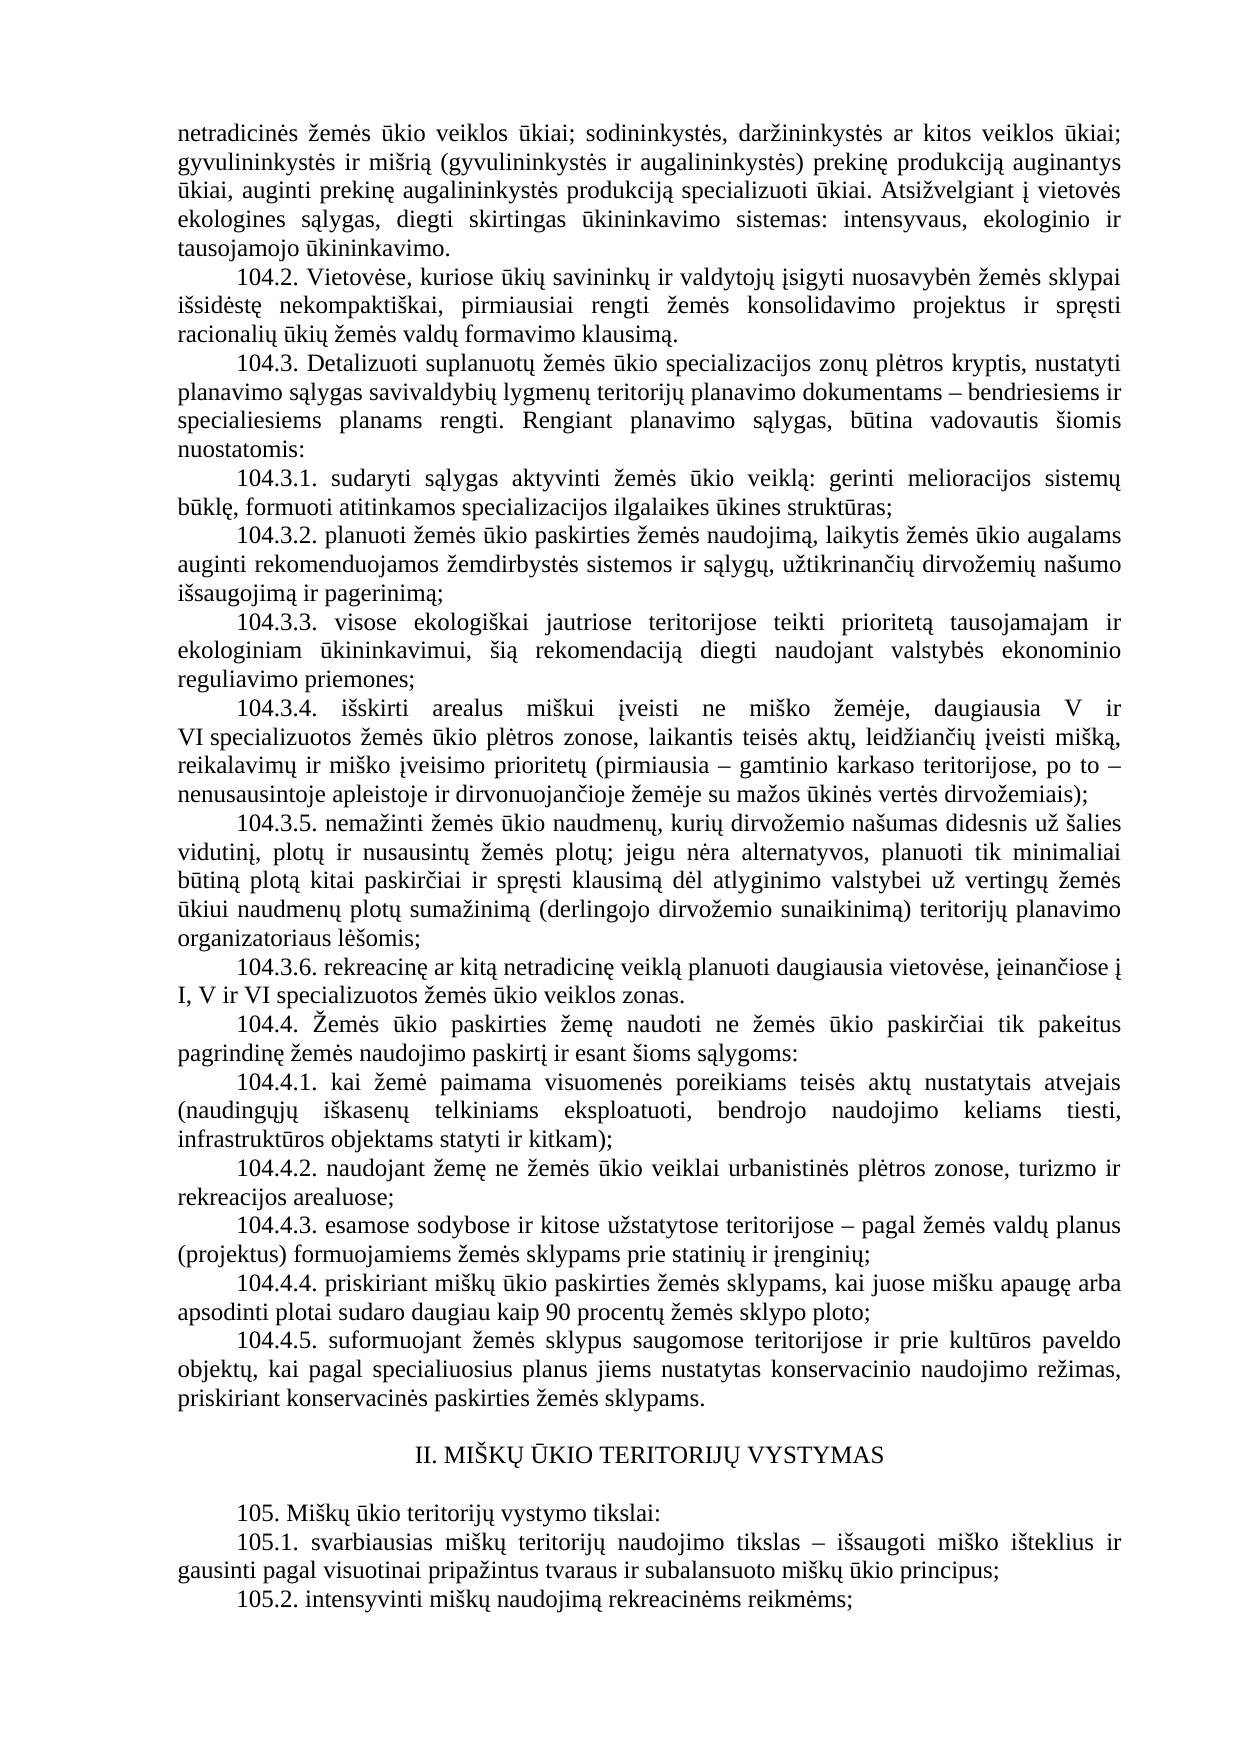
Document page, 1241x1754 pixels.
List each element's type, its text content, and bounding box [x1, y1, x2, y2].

text 104.3.2. planuoti žemės ūkio paskirties žemės naudojimą, laikytis žemės ūkio augalams auginti rekomenduojamos žemdirbystės sistemos ir sąlygų, užtikrinančių dirvožemių našumo išsaugojimą ir pagerinimą; [177, 521, 1122, 607]
text 104.4.4. priskiriant miškų ūkio paskirties žemės sklypams, kai juose mišku apaugę arba apsodinti plotai sudaro daugiau kaip 90 procentų žemės sklypo ploto; [177, 1268, 1122, 1326]
text 104.2. Vietovėse, kuriose ūkių savininkų ir valdytojų įsigyti nuosavybėn žemės sklypai išsidėstę nekompaktiškai, pirmiausiai rengti žemės konsolidavimo projektus ir spręsti racionalių ūkių žemės valdų formavimo klausimą. [177, 262, 1122, 348]
text 104.4.5. suformuojant žemės sklypus saugomose teritorijose ir prie kultūros paveldo objektų, kai pagal specialiuosius planus jiems nustatytas konservacinio naudojimo režimas, priskiriant konservacinės paskirties žemės sklypams. [177, 1326, 1122, 1412]
text 104.3.3. visose ekologiškai jautriose teritorijose teikti prioritetą tausojamajam ir ekologiniam ūkininkavimui, šią rekomendaciją diegti naudojant valstybės ekonominio reguliavimo priemones; [177, 607, 1122, 693]
text 104.4.3. esamose sodybose ir kitose užstatytose teritorijose – pagal žemės valdų planus (projektus) formuojamiems žemės sklypams prie statinių ir įrenginių; [177, 1211, 1122, 1268]
text 104.4.1. kai žemė paimama visuomenės poreikiams teisės aktų nustatytais atvejais (naudingųjų iškasenų telkiniams eksploatuoti, bendrojo naudojimo keliams tiesti, infrastruktūros objektams statyti ir kitkam); [177, 1067, 1122, 1153]
text 105.2. intensyvinti miškų naudojimą rekreacinėms reikmėms; [177, 1584, 1122, 1613]
text 105. Miškų ūkio teritorijų vystymo tikslai: [177, 1498, 1122, 1527]
text 104.4.2. naudojant žemę ne žemės ūkio veiklai urbanistinės plėtros zonose, turizmo ir rekreacijos arealuose; [177, 1153, 1122, 1211]
text 104.3.6. rekreacinę ar kitą netradicinę veiklą planuoti daugiausia vietovėse, įeinančiose į I, V ir VI specializuotos žemės ūkio veiklos zonas. [177, 952, 1122, 1009]
text 104.3.1. sudaryti sąlygas aktyvinti žemės ūkio veiklą: gerinti melioracijos sistemų būklę, formuoti atitinkamos specializacijos ilgalaikes ūkines struktūras; [177, 463, 1122, 521]
text 104.3. Detalizuoti suplanuotų žemės ūkio specializacijos zonų plėtros kryptis, nustatyti planavimo sąlygas savivaldybių lygmenų teritorijų planavimo dokumentams – bendriesiems ir specialiesiems planams rengti. Rengiant planavimo sąlygas, būtina vadovautis šiomis nuostatomis: [177, 348, 1122, 463]
text 104.4. Žemės ūkio paskirties žemę naudoti ne žemės ūkio paskirčiai tik pakeitus pagrindinę žemės naudojimo paskirtį ir esant šioms sąlygoms: [177, 1009, 1122, 1067]
text 105.1. svarbiausias miškų teritorijų naudojimo tikslas – išsaugoti miško išteklius ir gausinti pagal visuotinai pripažintus tvaraus ir subalansuoto miškų ūkio principus; [177, 1527, 1122, 1584]
text II. MIŠKŲ ŪKIO TERITORIJŲ VYSTYMAS [177, 1441, 1122, 1469]
text 104.3.5. nemažinti žemės ūkio naudmenų, kurių dirvožemio našumas didesnis už šalies vidutinį, plotų ir nusausintų žemės plotų; jeigu nėra alternatyvos, planuoti tik minimaliai būtiną plotą kitai paskirčiai ir spręsti klausimą dėl atlyginimo valstybei už vertingų žemės ūkiui naudmenų plotų sumažinimą (derlingojo dirvožemio sunaikinimą) teritorijų planavimo organizatoriaus lėšomis; [177, 808, 1122, 952]
text netradicinės žemės ūkio veiklos ūkiai; sodininkystės, daržininkystės ar kitos veiklos ūkiai; gyvulininkystės ir mišrią (gyvulininkystės ir augalininkystės) prekinę produkciją auginantys ūkiai, auginti prekinę augalininkystės produkciją specializuoti ūkiai. Atsižvelgiant į vietovės ekologines sąlygas, diegti skirtingas ūkininkavimo sistemas: intensyvaus, ekologinio ir tausojamojo ūkininkavimo. [177, 118, 1122, 262]
text 104.3.4. išskirti arealus miškui įveisti ne miško žemėje, daugiausia V ir VI specializuotos žemės ūkio plėtros zonose, laikantis teisės aktų, leidžiančių įveisti mišką, reikalavimų ir miško įveisimo prioritetų (pirmiausia – gamtinio karkaso teritorijose, po to – nenusausintoje apleistoje ir dirvonuojančioje žemėje su mažos ūkinės vertės dirvožemiais); [177, 693, 1122, 808]
